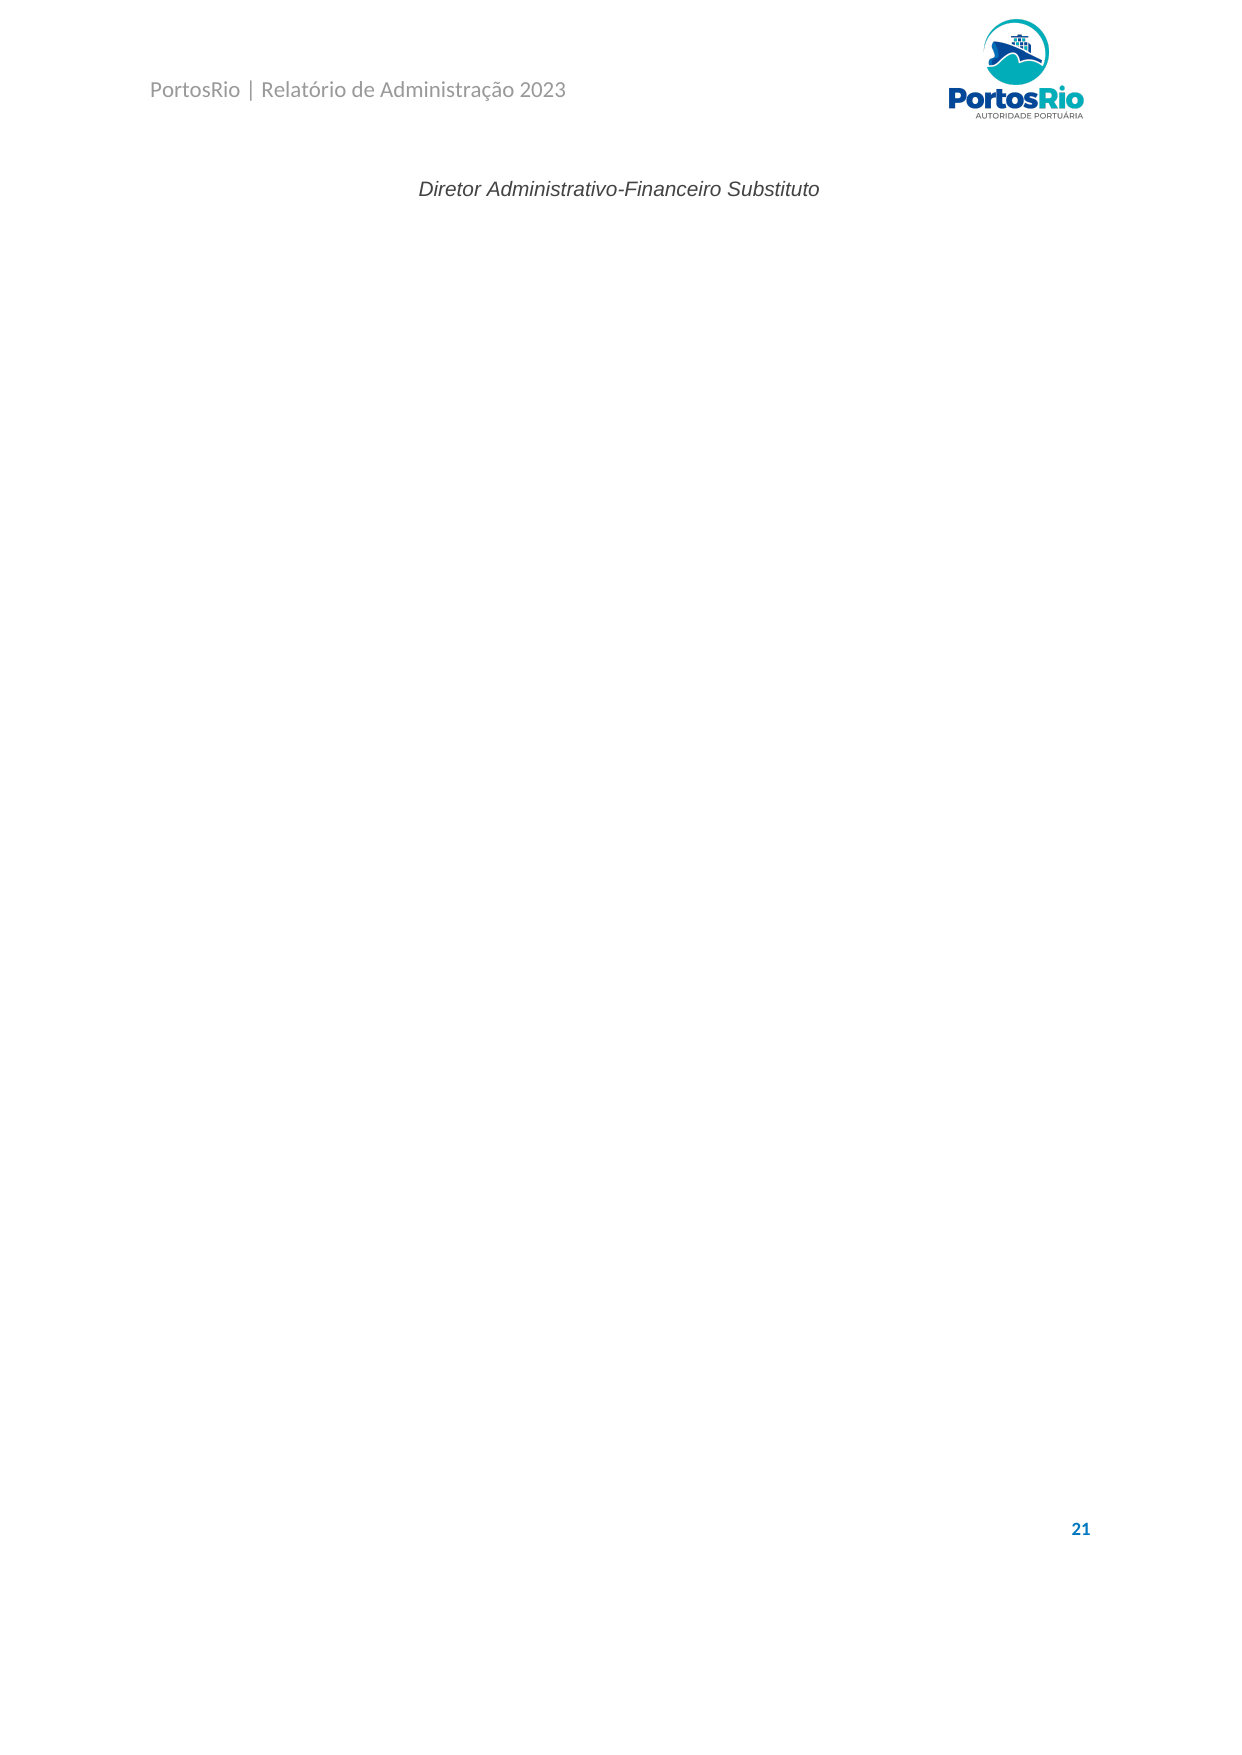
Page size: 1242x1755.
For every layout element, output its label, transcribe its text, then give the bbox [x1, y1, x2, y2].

text Diretor Administrativo-Financeiro Substituto [150, 177, 1090, 201]
